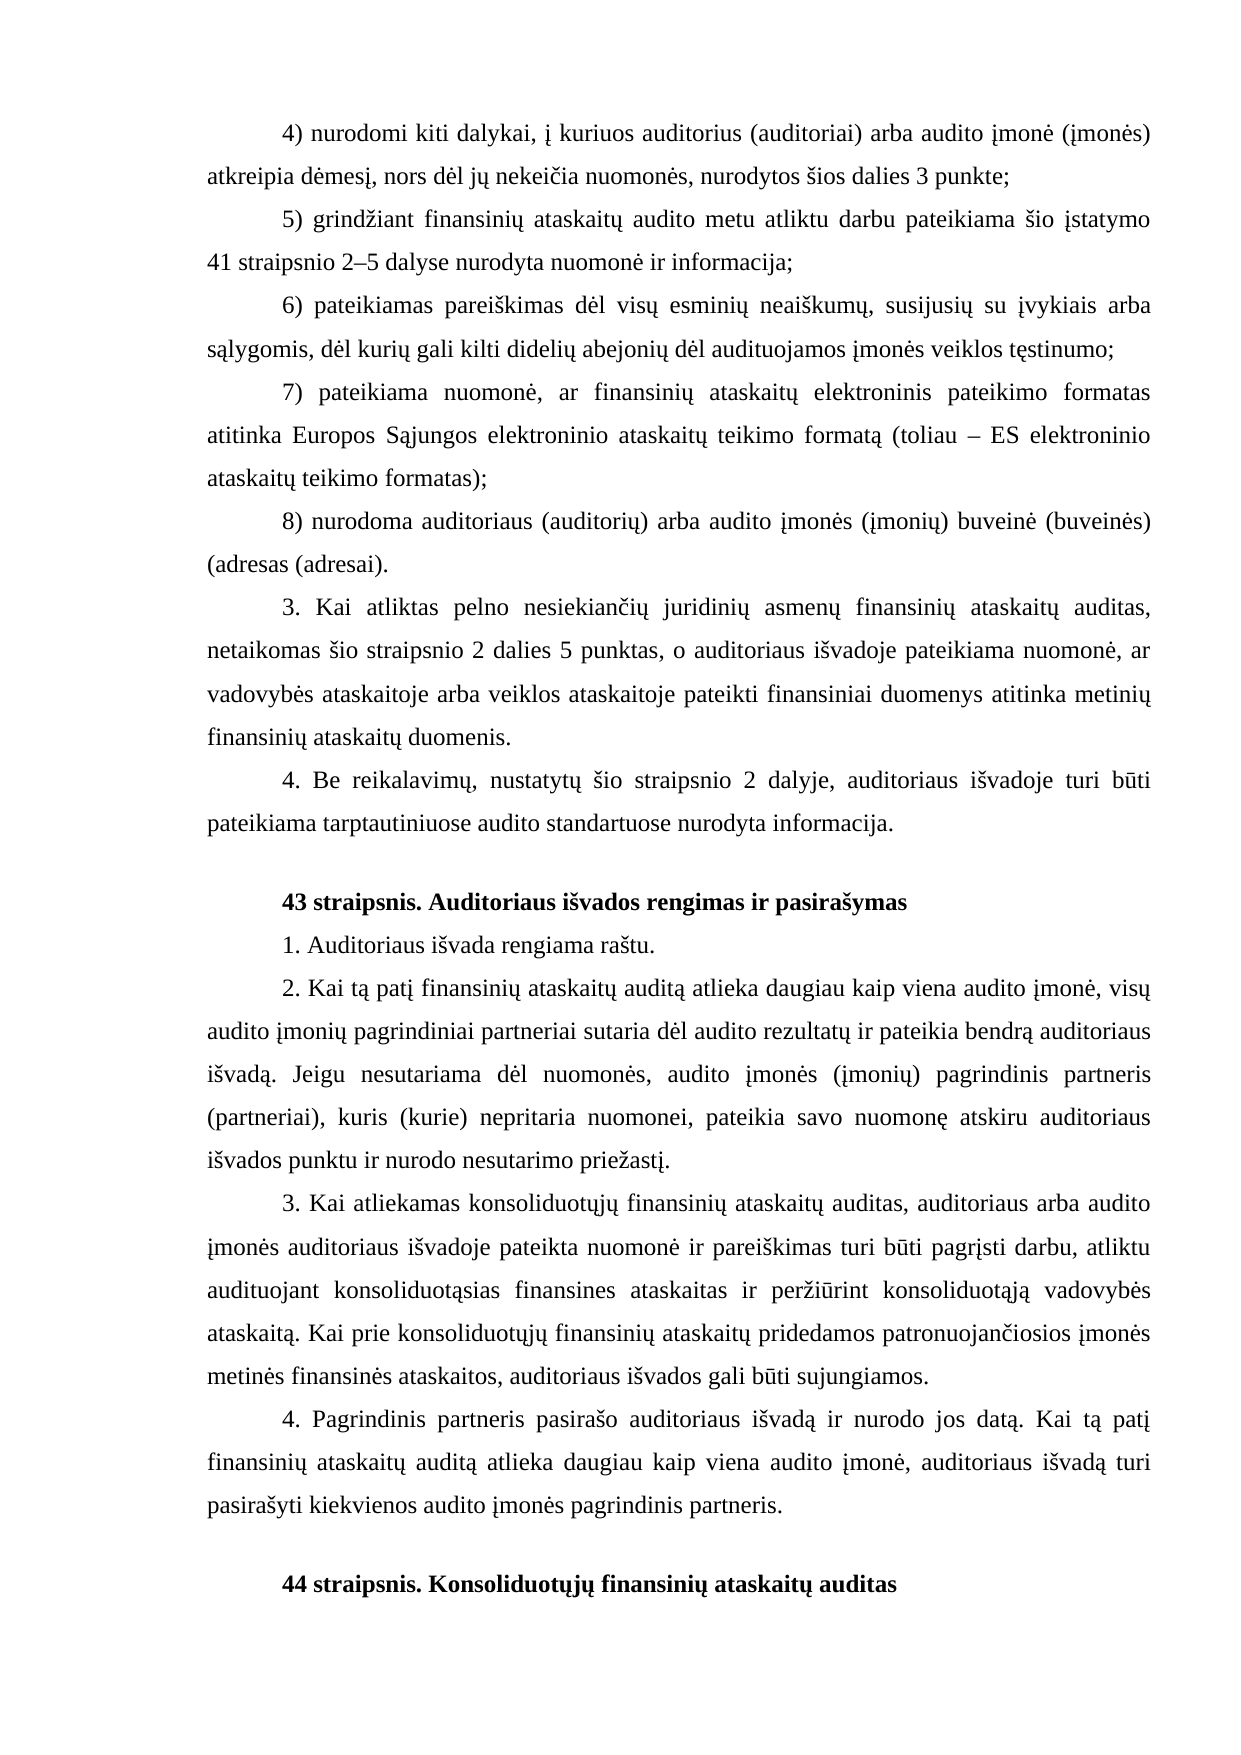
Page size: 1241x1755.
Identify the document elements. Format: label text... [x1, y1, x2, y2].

text 7) pateikiama nuomonė, ar finansinių ataskaitų elektroninis pateikimo formatas atitinka Europos Sąjungos elektroninio ataskaitų teikimo formatą (toliau – ES elektroninio ataskaitų teikimo formatas); [207, 377, 1152, 492]
text 44 straipsnis. Konsoliduotųjų finansinių ataskaitų auditas [207, 1569, 1152, 1598]
text 2. Kai tą patį finansinių ataskaitų auditą atlieka daugiau kaip viena audito įmonė, visų audito įmonių pagrindiniai partneriai sutaria dėl audito rezultatų ir pateikia bendrą auditoriaus išvadą. Jeigu nesutariama dėl nuomonės, audito įmonės (įmonių) pagrindinis partneris (partneriai), kuris (kurie) nepritaria nuomonei, pateikia savo nuomonę atskiru auditoriaus išvados punktu ir nurodo nesutarimo priežastį. [207, 973, 1152, 1174]
text 1. Auditoriaus išvada rengiama raštu. [207, 930, 1152, 958]
text 43 straipsnis. Auditoriaus išvados rengimas ir pasirašymas [207, 887, 1152, 915]
text 4) nurodomi kiti dalykai, į kuriuos auditorius (auditoriai) arba audito įmonė (įmonės) atkreipia dėmesį, nors dėl jų nekeičia nuomonės, nurodytos šios dalies 3 punkte; [207, 118, 1152, 190]
text 6) pateikiamas pareiškimas dėl visų esminių neaiškumų, susijusių su įvykiais arba sąlygomis, dėl kurių gali kilti didelių abejonių dėl audituojamos įmonės veiklos tęstinumo; [207, 291, 1152, 362]
text 5) grindžiant finansinių ataskaitų audito metu atliktu darbu pateikiama šio įstatymo 41 straipsnio 2–5 dalyse nurodyta nuomonė ir informacija; [207, 204, 1152, 276]
text 4. Be reikalavimų, nustatytų šio straipsnio 2 dalyje, auditoriaus išvadoje turi būti pateikiama tarptautiniuose audito standartuose nurodyta informacija. [207, 765, 1152, 837]
text 8) nurodoma auditoriaus (auditorių) arba audito įmonės (įmonių) buveinė (buveinės) (adresas (adresai). [207, 506, 1152, 578]
text 3. Kai atliekamas konsoliduotųjų finansinių ataskaitų auditas, auditoriaus arba audito įmonės auditoriaus išvadoje pateikta nuomonė ir pareiškimas turi būti pagrįsti darbu, atliktu audituojant konsoliduotąsias finansines ataskaitas ir peržiūrint konsoliduotąją vadovybės ataskaitą. Kai prie konsoliduotųjų finansinių ataskaitų pridedamos patronuojančiosios įmonės metinės finansinės ataskaitos, auditoriaus išvados gali būti sujungiamos. [207, 1188, 1152, 1390]
text 3. Kai atliktas pelno nesiekiančių juridinių asmenų finansinių ataskaitų auditas, netaikomas šio straipsnio 2 dalies 5 punktas, o auditoriaus išvadoje pateikiama nuomonė, ar vadovybės ataskaitoje arba veiklos ataskaitoje pateikti finansiniai duomenys atitinka metinių finansinių ataskaitų duomenis. [207, 592, 1152, 751]
text 4. Pagrindinis partneris pasirašo auditoriaus išvadą ir nurodo jos datą. Kai tą patį finansinių ataskaitų auditą atlieka daugiau kaip viena audito įmonė, auditoriaus išvadą turi pasirašyti kiekvienos audito įmonės pagrindinis partneris. [207, 1404, 1152, 1519]
